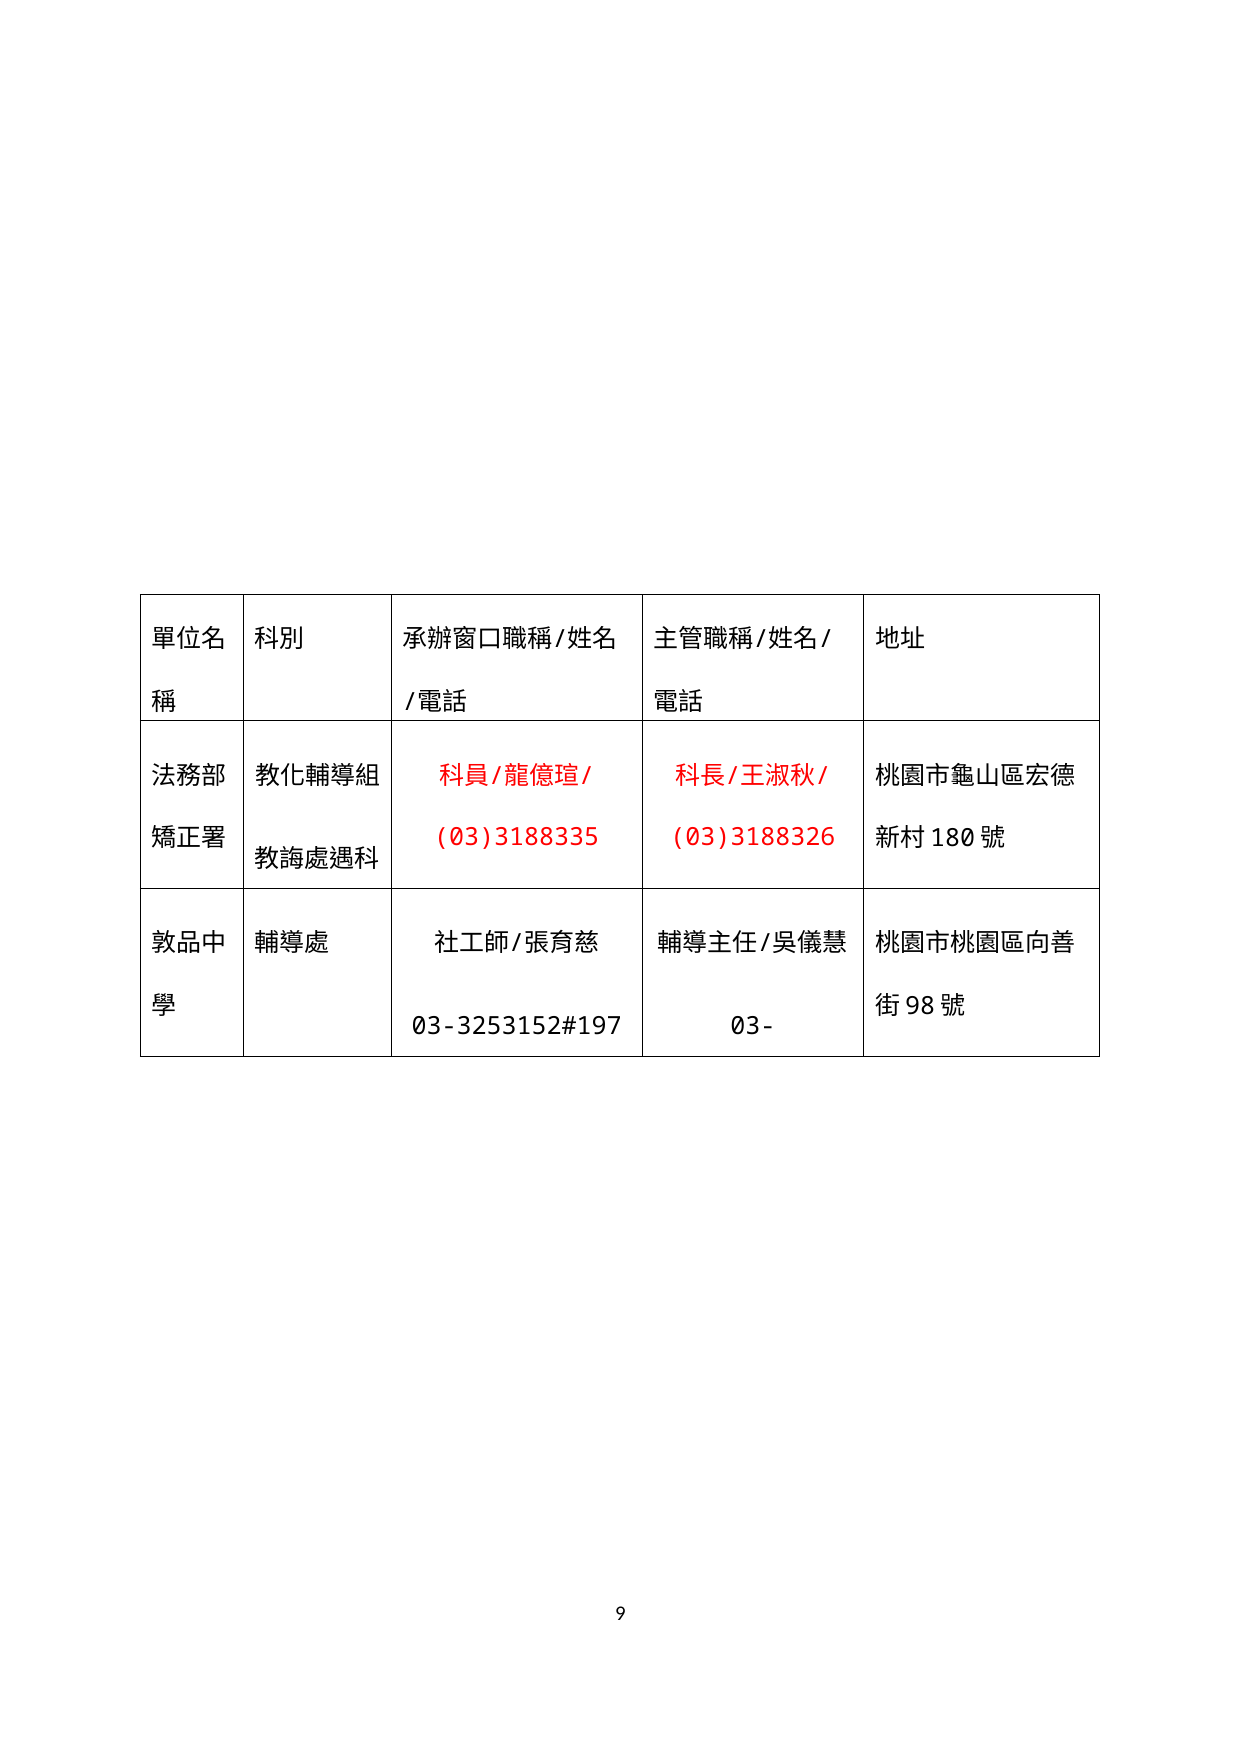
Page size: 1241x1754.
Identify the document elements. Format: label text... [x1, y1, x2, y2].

table_header 單位名稱 [141, 595, 243, 720]
table_header 地址 [864, 595, 1099, 720]
table_cell 敦品中學 [141, 889, 243, 1056]
table_cell 桃園市桃園區向善街98號 [864, 889, 1099, 1056]
table_cell 輔導處 [244, 889, 391, 1056]
table_cell 科長/王淑秋/(03)3188326 [643, 721, 863, 888]
table_cell 法務部矯正署 [141, 721, 243, 888]
table_header 科別 [244, 595, 391, 720]
table_header 承辦窗口職稱/姓名/電話 [392, 595, 642, 720]
table_cell 科員/龍億瑄/(03)3188335 [392, 721, 642, 888]
table_cell 桃園市龜山區宏德新村180號 [864, 721, 1099, 888]
table_header 主管職稱/姓名/電話 [643, 595, 863, 720]
table_cell 社工師/張育慈 03-3253152#197 [392, 889, 642, 1056]
table_cell 教化輔導組 教誨處遇科 [244, 721, 391, 888]
table_cell 輔導主任/吳儀慧 03- [643, 889, 863, 1056]
